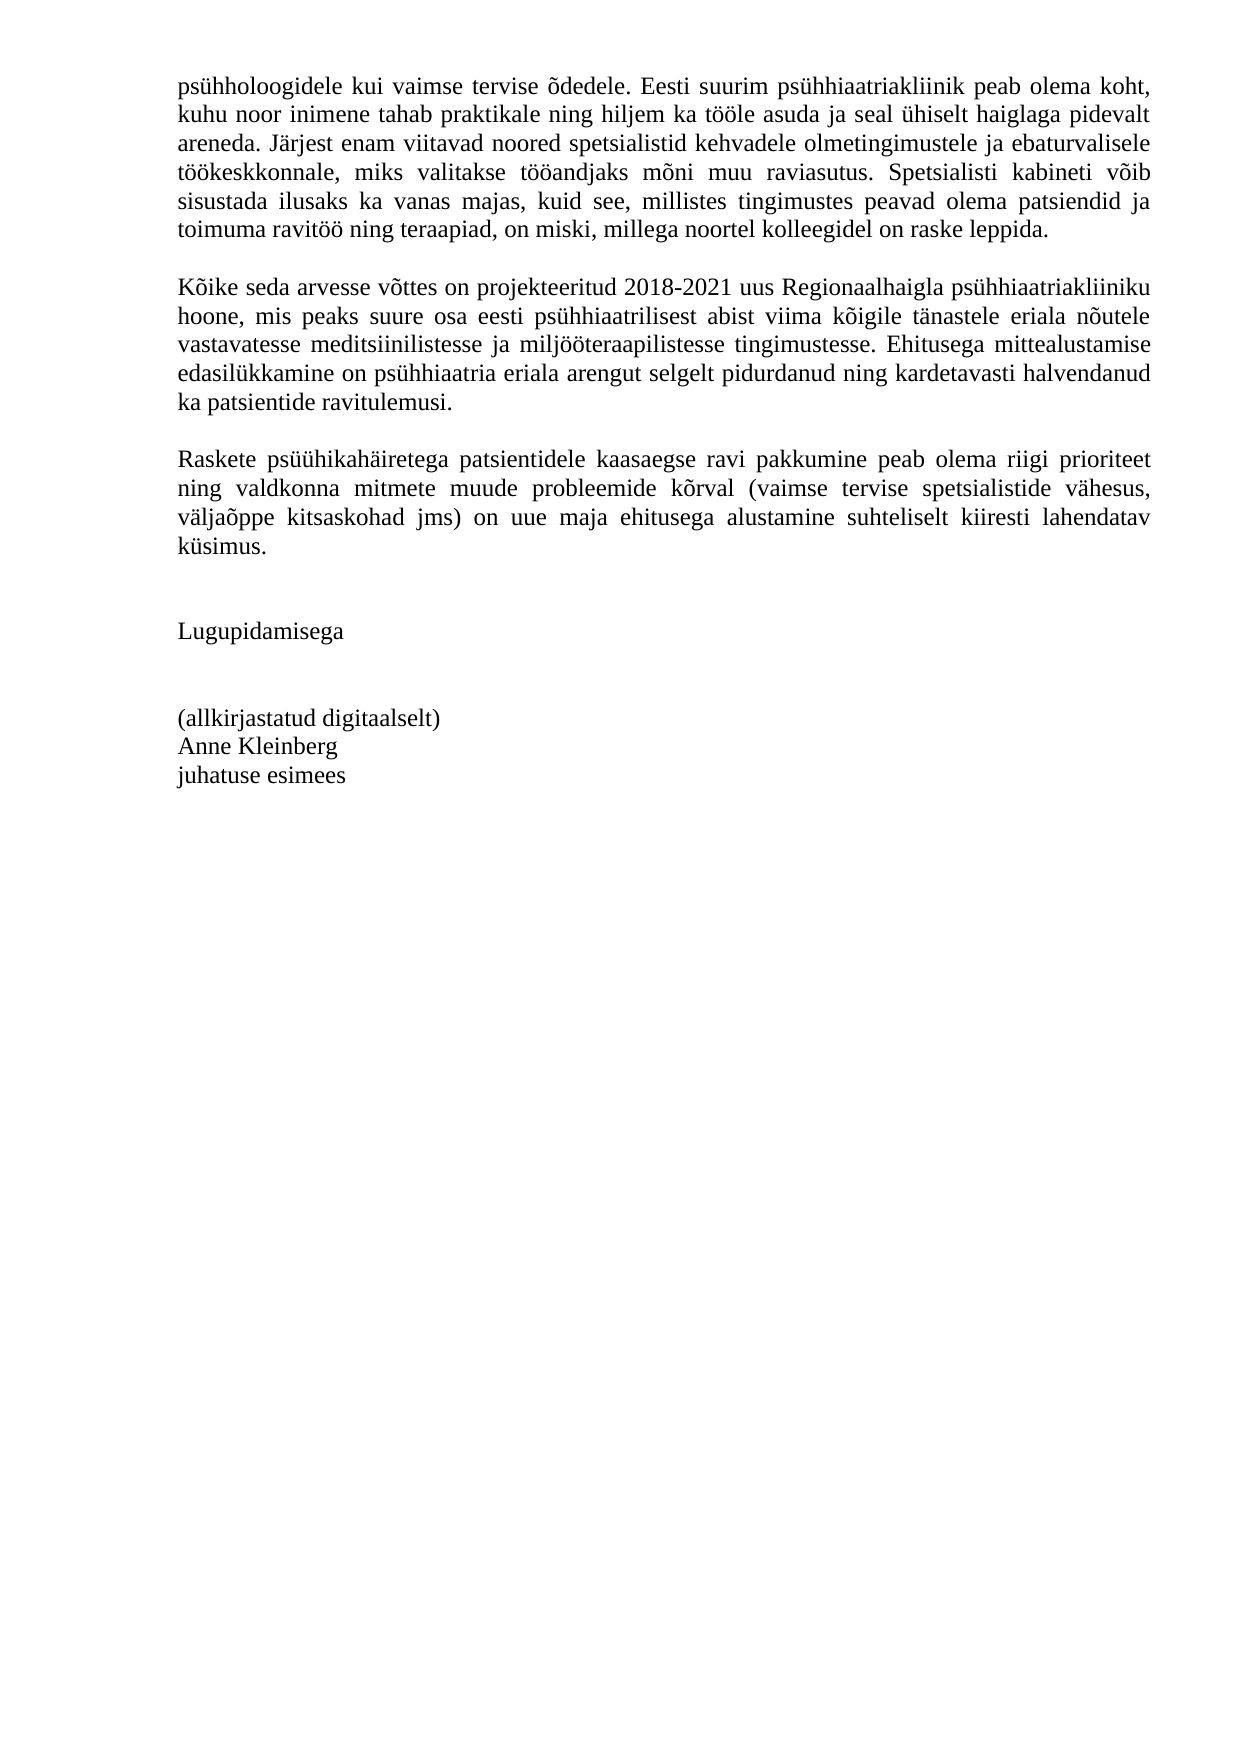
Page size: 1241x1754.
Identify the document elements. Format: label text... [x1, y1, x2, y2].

text juhatuse esimees [177, 760, 1152, 789]
text Anne Kleinberg [177, 731, 1152, 760]
text Lugupidamisega [177, 616, 1152, 645]
text Raskete psüühikahäiretega patsientidele kaasaegse ravi pakkumine peab olema riigi prioriteet ning valdkonna mitmete muude probleemide kõrval (vaimse tervise spetsialistide vähesus, väljaõppe kitsaskohad jms) on uue maja ehitusega alustamine suhteliselt kiiresti lahendatav küsimus. [177, 444, 1152, 559]
text Kõike seda arvesse võttes on projekteeritud 2018-2021 uus Regionaalhaigla psühhiaatriakliiniku hoone, mis peaks suure osa eesti psühhiaatrilisest abist viima kõigile tänastele eriala nõutele vastavatesse meditsiinilistesse ja miljööteraapilistesse tingimustesse. Ehitusega mittealustamise edasilükkamine on psühhiaatria eriala arengut selgelt pidurdanud ning kardetavasti halvendanud ka patsientide ravitulemusi. [177, 272, 1152, 416]
text psühholoogidele kui vaimse tervise õdedele. Eesti suurim psühhiaatriakliinik peab olema koht, kuhu noor inimene tahab praktikale ning hiljem ka tööle asuda ja seal ühiselt haiglaga pidevalt areneda. Järjest enam viitavad noored spetsialistid kehvadele olmetingimustele ja ebaturvalisele töökeskkonnale, miks valitakse tööandjaks mõni muu raviasutus. Spetsialisti kabineti võib sisustada ilusaks ka vanas majas, kuid see, millistes tingimustes peavad olema patsiendid ja toimuma ravitöö ning teraapiad, on miski, millega noortel kolleegidel on raske leppida. [177, 71, 1152, 243]
text (allkirjastatud digitaalselt) [177, 703, 1152, 731]
